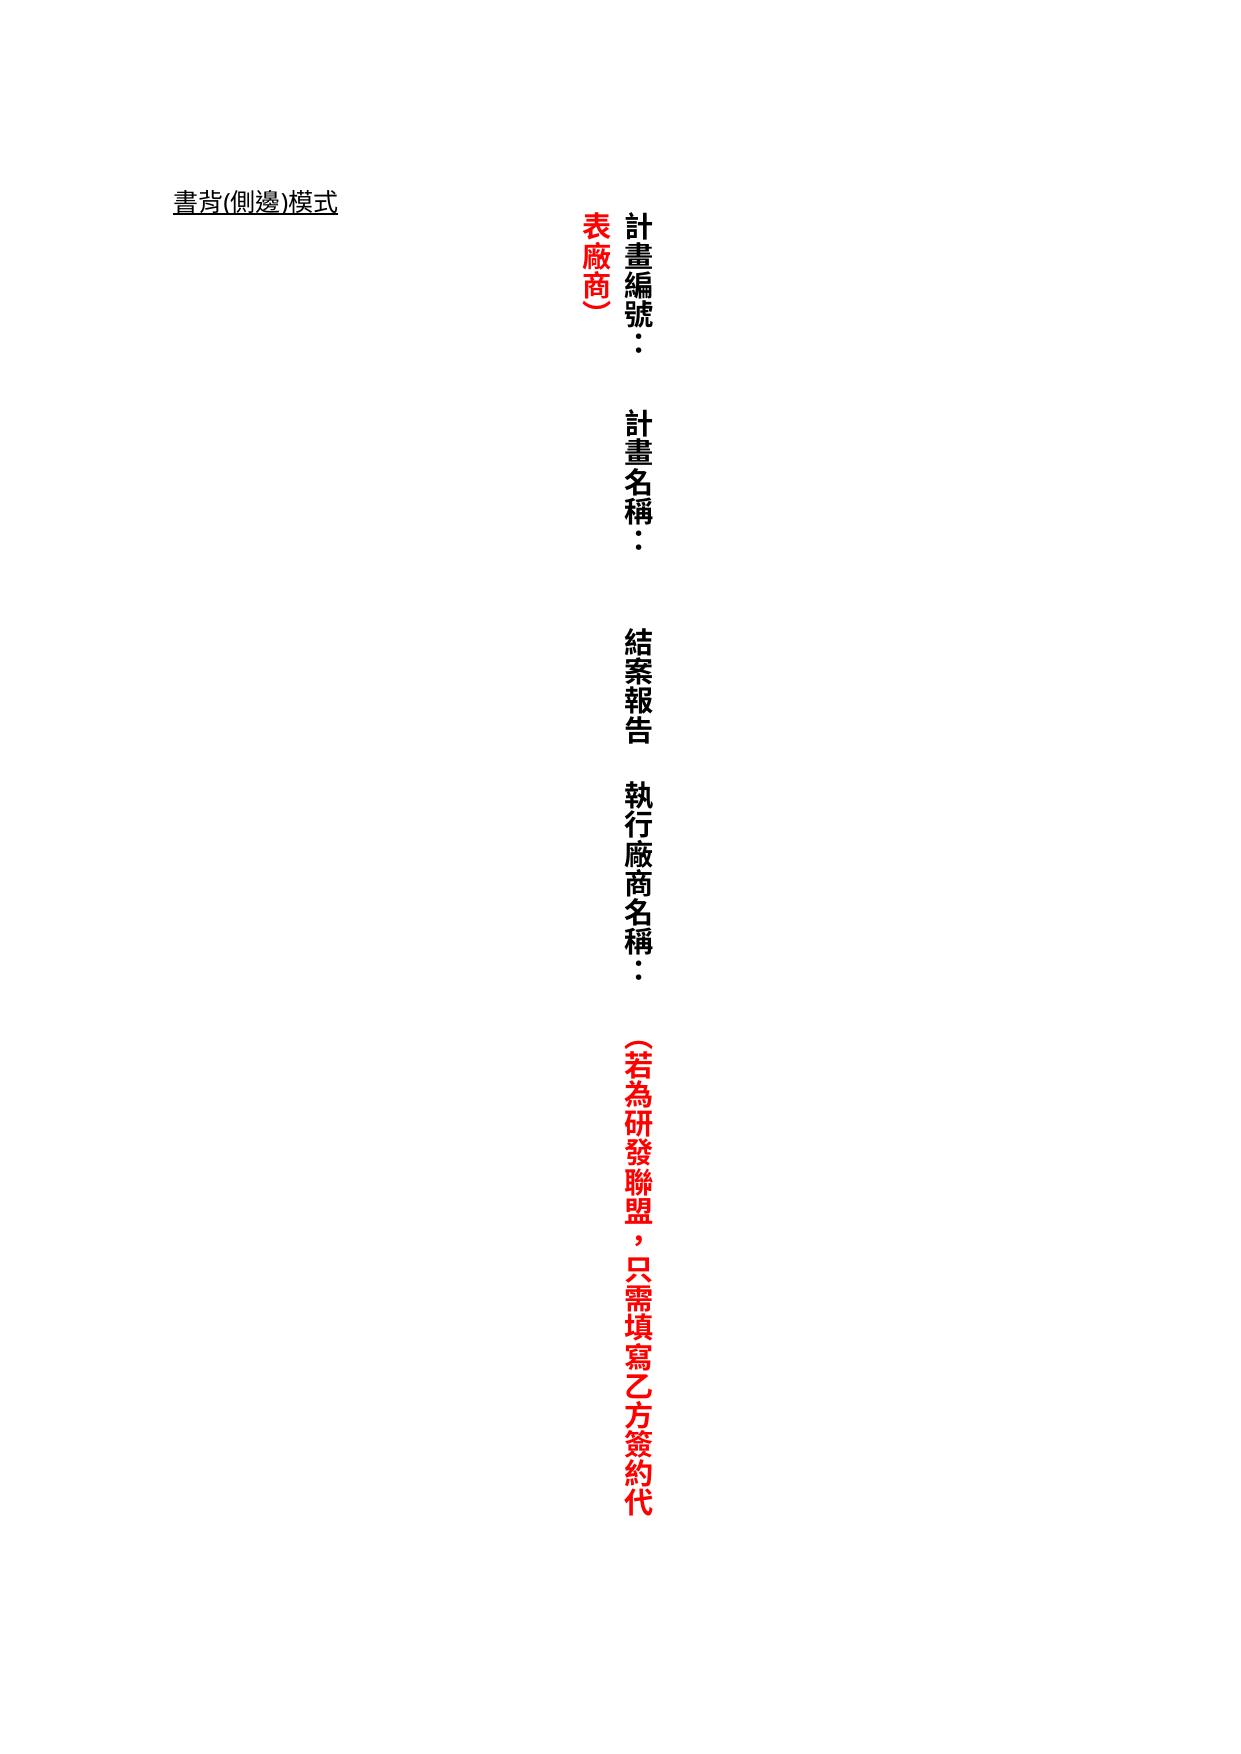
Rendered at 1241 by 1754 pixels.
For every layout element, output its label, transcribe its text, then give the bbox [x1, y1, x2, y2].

text [152, 225, 256, 279]
text 書背(側邊)模式 [173, 182, 1063, 1528]
text 計畫編號： 計畫名稱： 結案報告 執行廠商名稱： （若為研發聯盟，只需填寫乙方簽約代表廠商） [576, 212, 661, 1526]
